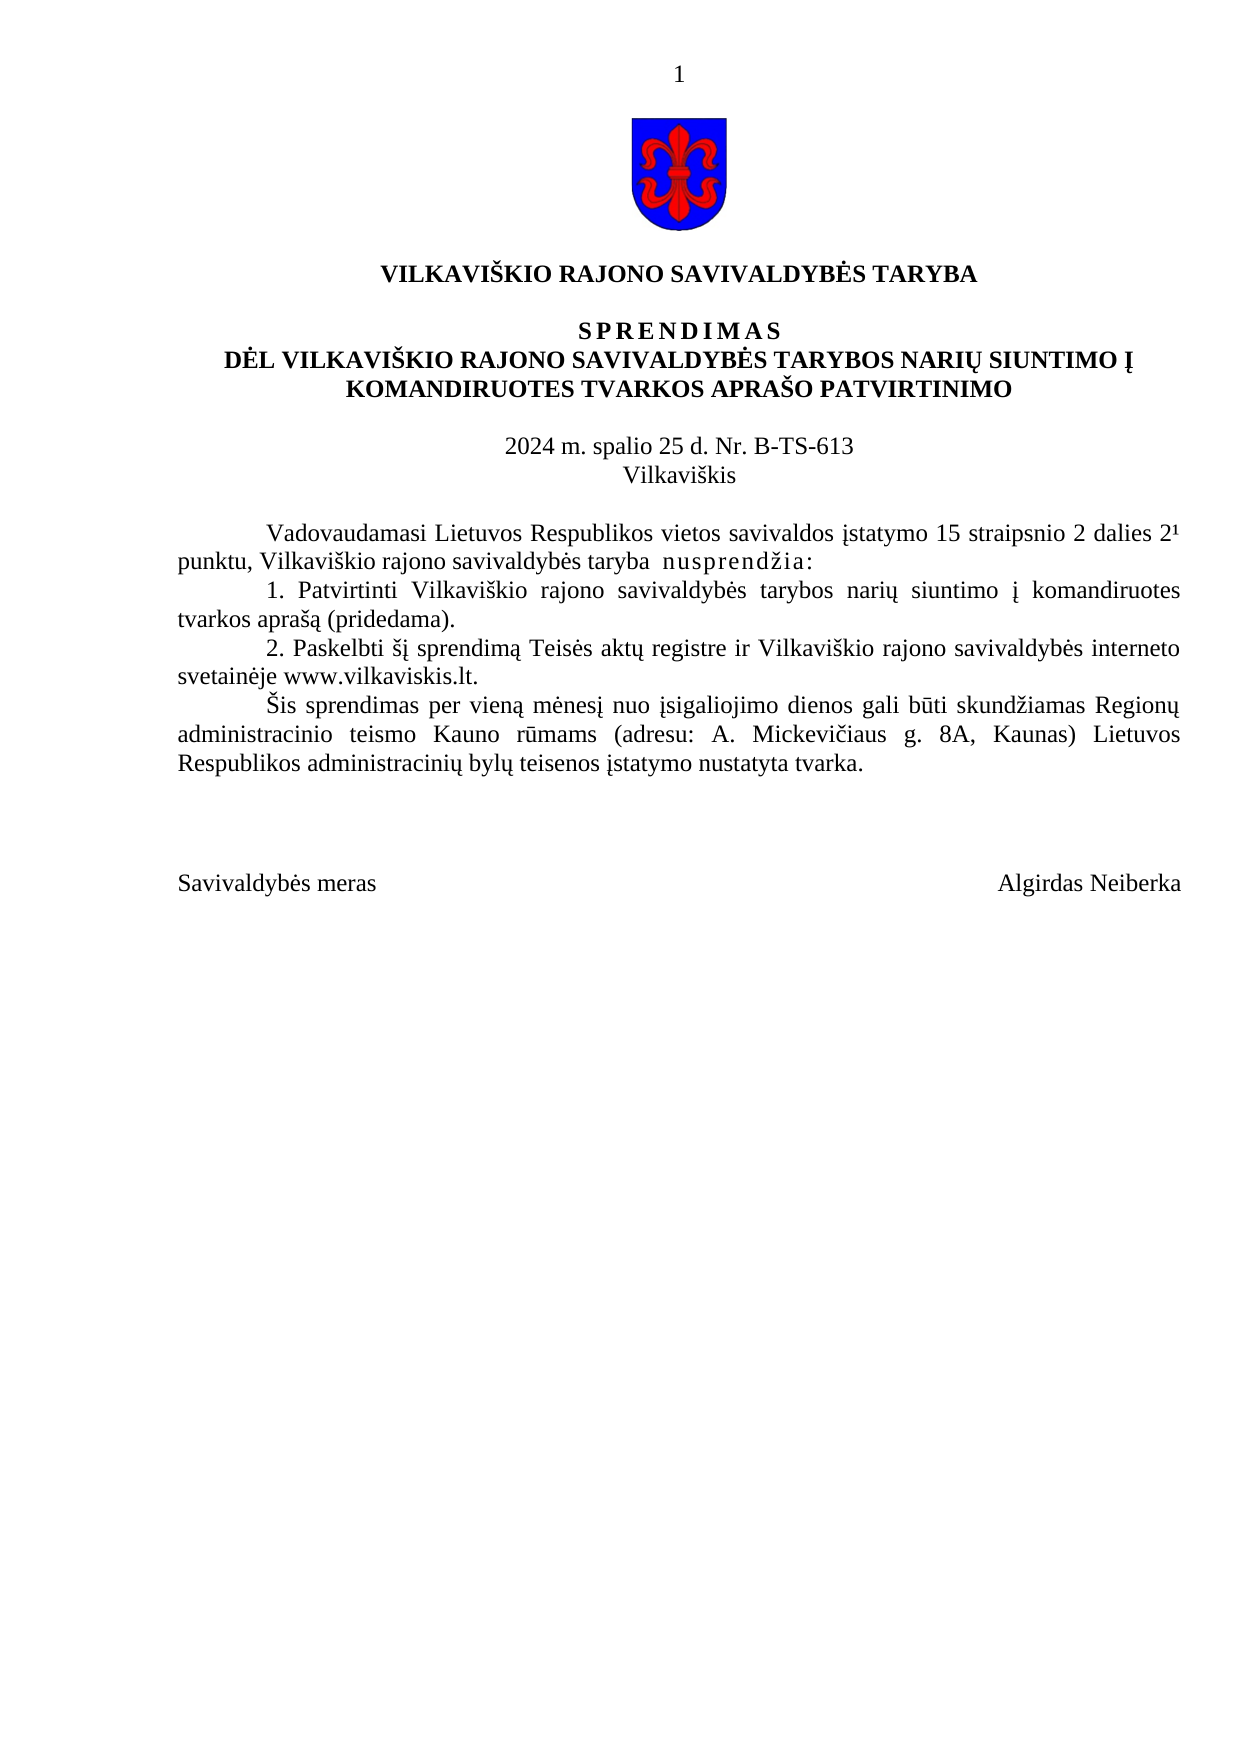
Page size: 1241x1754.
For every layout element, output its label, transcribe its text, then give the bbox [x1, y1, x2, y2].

text Vilkaviškis [177, 460, 1181, 489]
text Šis sprendimas per vieną mėnesį nuo įsigaliojimo dienos gali būti skundžiamas Regionų administracinio teismo Kauno rūmams (adresu: A. Mickevičiaus g. 8A, Kaunas) Lietuvos Respublikos administracinių bylų teisenos įstatymo nustatyta tvarka. [177, 690, 1181, 776]
text 2024 m. spalio 25 d. Nr. B-TS-613 [177, 431, 1181, 460]
subtitle VILKAVIŠKIO RAJONO SAVIVALDYBĖS TARYBA [177, 259, 1181, 288]
text 2. Paskelbti šį sprendimą Teisės aktų registre ir Vilkaviškio rajono savivaldybės interneto svetainėje www.vilkaviskis.lt. [177, 633, 1181, 690]
subtitle SpREndimas [177, 316, 1181, 345]
text 1. Patvirtinti Vilkaviškio rajono savivaldybės tarybos narių siuntimo į komandiruotes tvarkos aprašą (pridedama). [177, 575, 1181, 633]
text DĖL VILKAVIŠKIO RAJONO SAVIVAlDYBĖS TARYBOS NARIŲ SIUNTIMO Į KOMANDIRUOTES TVARKOS APRAŠO PATVIRTINIMO [177, 345, 1181, 403]
text Vadovaudamasi Lietuvos Respublikos vietos savivaldos įstatymo 15 straipsnio 2 dalies 2¹ punktu, Vilkaviškio rajono savivaldybės taryba nusprendžia: [177, 518, 1181, 575]
text Savivaldybės meras Algirdas Neiberka [177, 868, 1181, 897]
